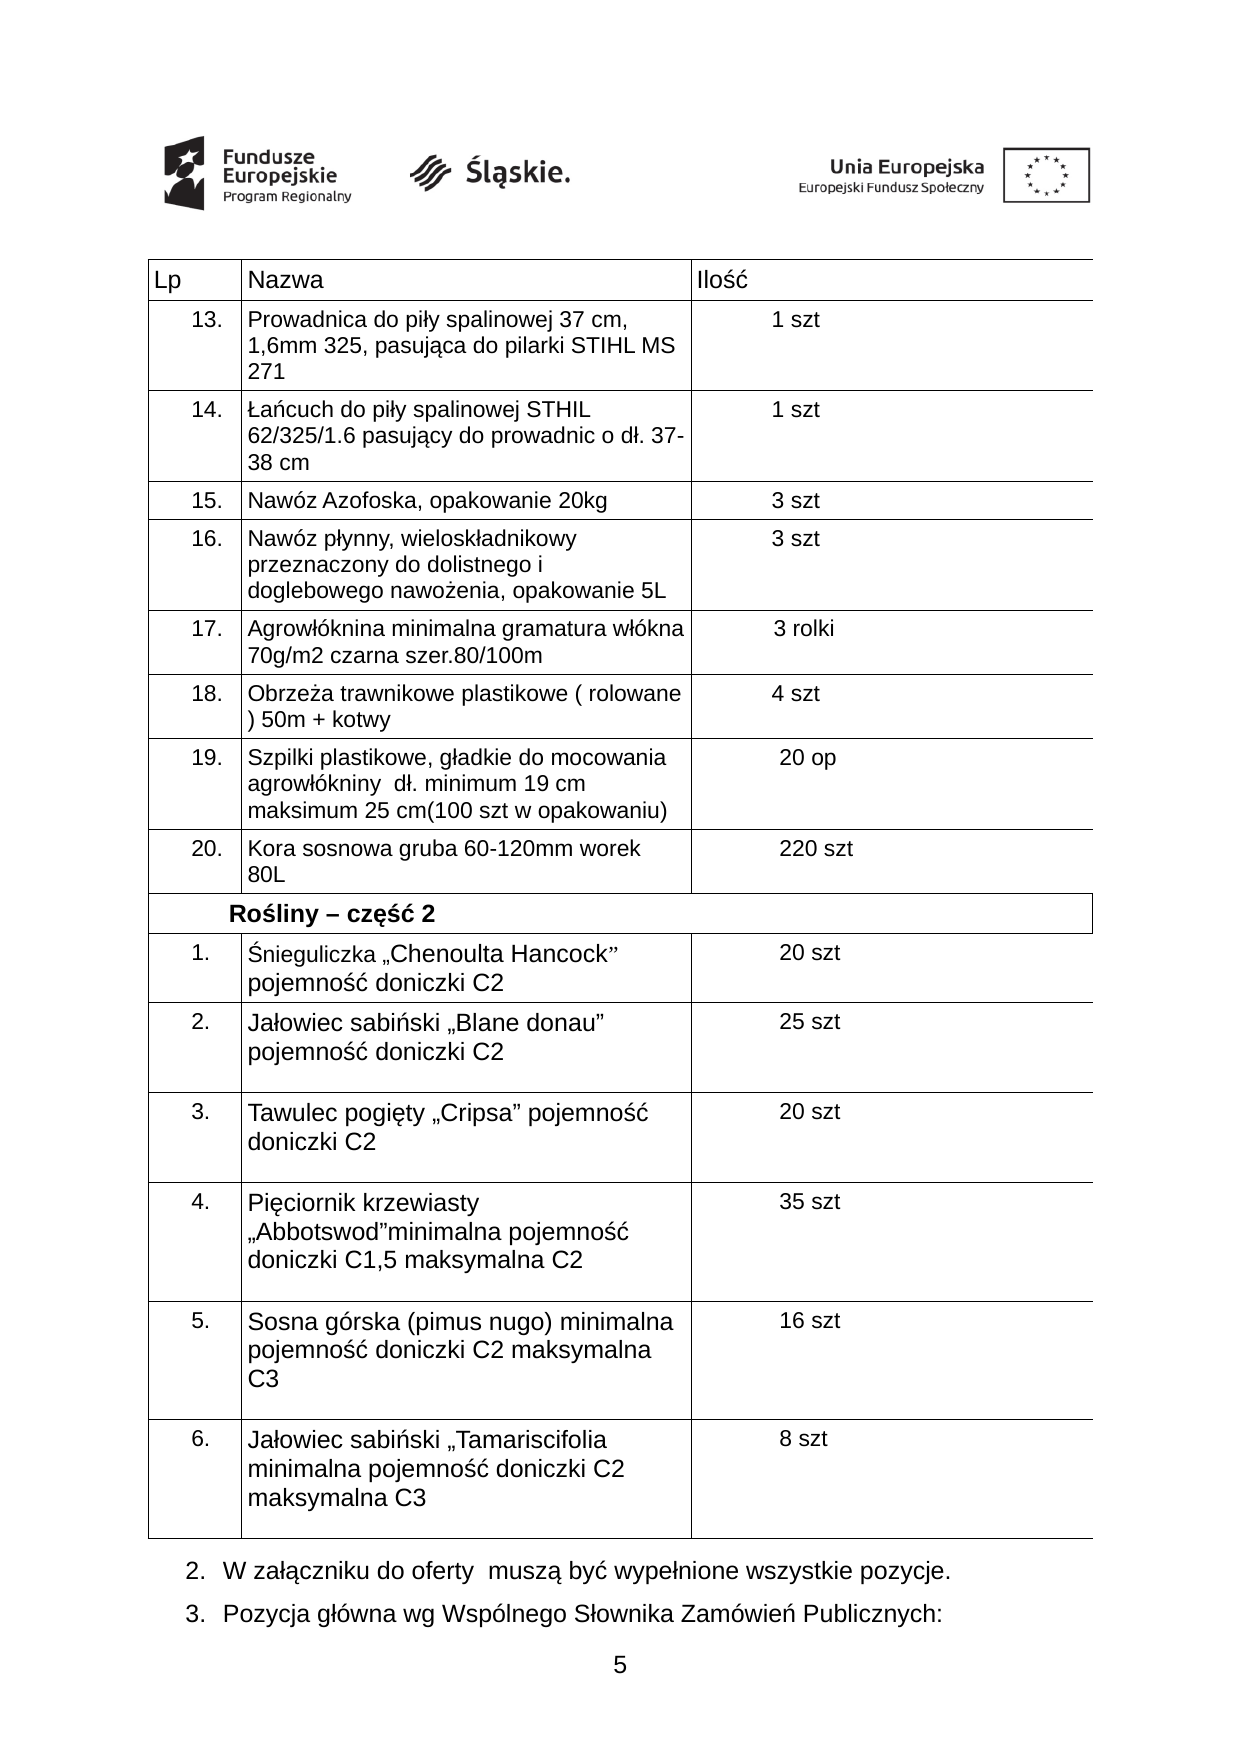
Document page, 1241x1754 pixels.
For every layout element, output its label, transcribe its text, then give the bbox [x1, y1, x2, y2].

list W załączniku do oferty muszą być wypełnione wszystkie pozycje. [185, 1556, 1092, 1584]
table_cell Jałowiec sabiński „Tamariscifolia minimalna pojemność doniczki C2 maksymalna C3 [242, 1420, 691, 1538]
table_cell [149, 830, 241, 893]
table_cell Szpilki plastikowe, gładkie do mocowania agrowłókniny dł. minimum 19 cm maksimum 25 cm(100 szt w opakowaniu) [242, 739, 691, 829]
table_cell [149, 1093, 241, 1182]
table_cell Nawóz Azofoska, opakowanie 20kg [242, 482, 691, 519]
table_cell 3 rolki [692, 611, 1092, 674]
table_cell Agrowłóknina minimalna gramatura włókna 70g/m2 czarna szer.80/100m [242, 611, 691, 674]
table_cell [149, 611, 241, 674]
table_cell 20 szt [692, 934, 1092, 1002]
table_header Ilość [692, 260, 1092, 300]
table_cell Łańcuch do piły spalinowej STHIL 62/325/1.6 pasujący do prowadnic o dł. 37-38 cm [242, 391, 691, 481]
table_cell 16 szt [692, 1302, 1092, 1419]
table_cell Prowadnica do piły spalinowej 37 cm, 1,6mm 325, pasująca do pilarki STIHL MS 271 [242, 301, 691, 390]
table_cell [149, 739, 241, 829]
table_cell 1 szt [692, 391, 1092, 481]
table_cell [149, 1183, 241, 1301]
table_cell Śnieguliczka „Chenoulta Hancock” pojemność doniczki C2 [242, 934, 691, 1002]
table_cell Tawulec pogięty „Cripsa” pojemność doniczki C2 [242, 1093, 691, 1182]
table_cell 3 szt [692, 520, 1092, 609]
table_cell 4 szt [692, 675, 1092, 738]
table_cell [149, 520, 241, 609]
table_cell 220 szt [692, 830, 1092, 893]
table_cell [149, 1003, 241, 1092]
table_cell [149, 675, 241, 738]
table_cell Obrzeża trawnikowe plastikowe ( rolowane ) 50m + kotwy [242, 675, 691, 738]
table_cell 1 szt [692, 301, 1092, 390]
list Pozycja główna wg Wspólnego Słownika Zamówień Publicznych: [185, 1599, 1092, 1628]
table_cell [149, 934, 241, 1002]
table_cell Jałowiec sabiński „Blane donau” pojemność doniczki C2 [242, 1003, 691, 1092]
table_cell 25 szt [692, 1003, 1092, 1092]
table_cell 35 szt [692, 1183, 1092, 1301]
table_cell 20 op [692, 739, 1092, 829]
table_cell Pięciornik krzewiasty „Abbotswod”minimalna pojemność doniczki C1,5 maksymalna C2 [242, 1183, 691, 1301]
table_cell [149, 301, 241, 390]
table_cell Kora sosnowa gruba 60-120mm worek 80L [242, 830, 691, 893]
table_cell [149, 1302, 241, 1419]
table_cell [149, 482, 241, 519]
table_header Nazwa [242, 260, 691, 300]
table_cell 8 szt [692, 1420, 1092, 1538]
table_cell [149, 1420, 241, 1538]
table_cell 3 szt [692, 482, 1092, 519]
table_cell [149, 391, 241, 481]
table_cell 20 szt [692, 1093, 1092, 1182]
table_header Lp [149, 260, 241, 300]
table_cell Sosna górska (pimus nugo) minimalna pojemność doniczki C2 maksymalna C3 [242, 1302, 691, 1419]
table_cell Rośliny – część 2 [149, 894, 1092, 933]
table_cell Nawóz płynny, wieloskładnikowy przeznaczony do dolistnego i doglebowego nawożenia, opakowanie 5L [242, 520, 691, 609]
